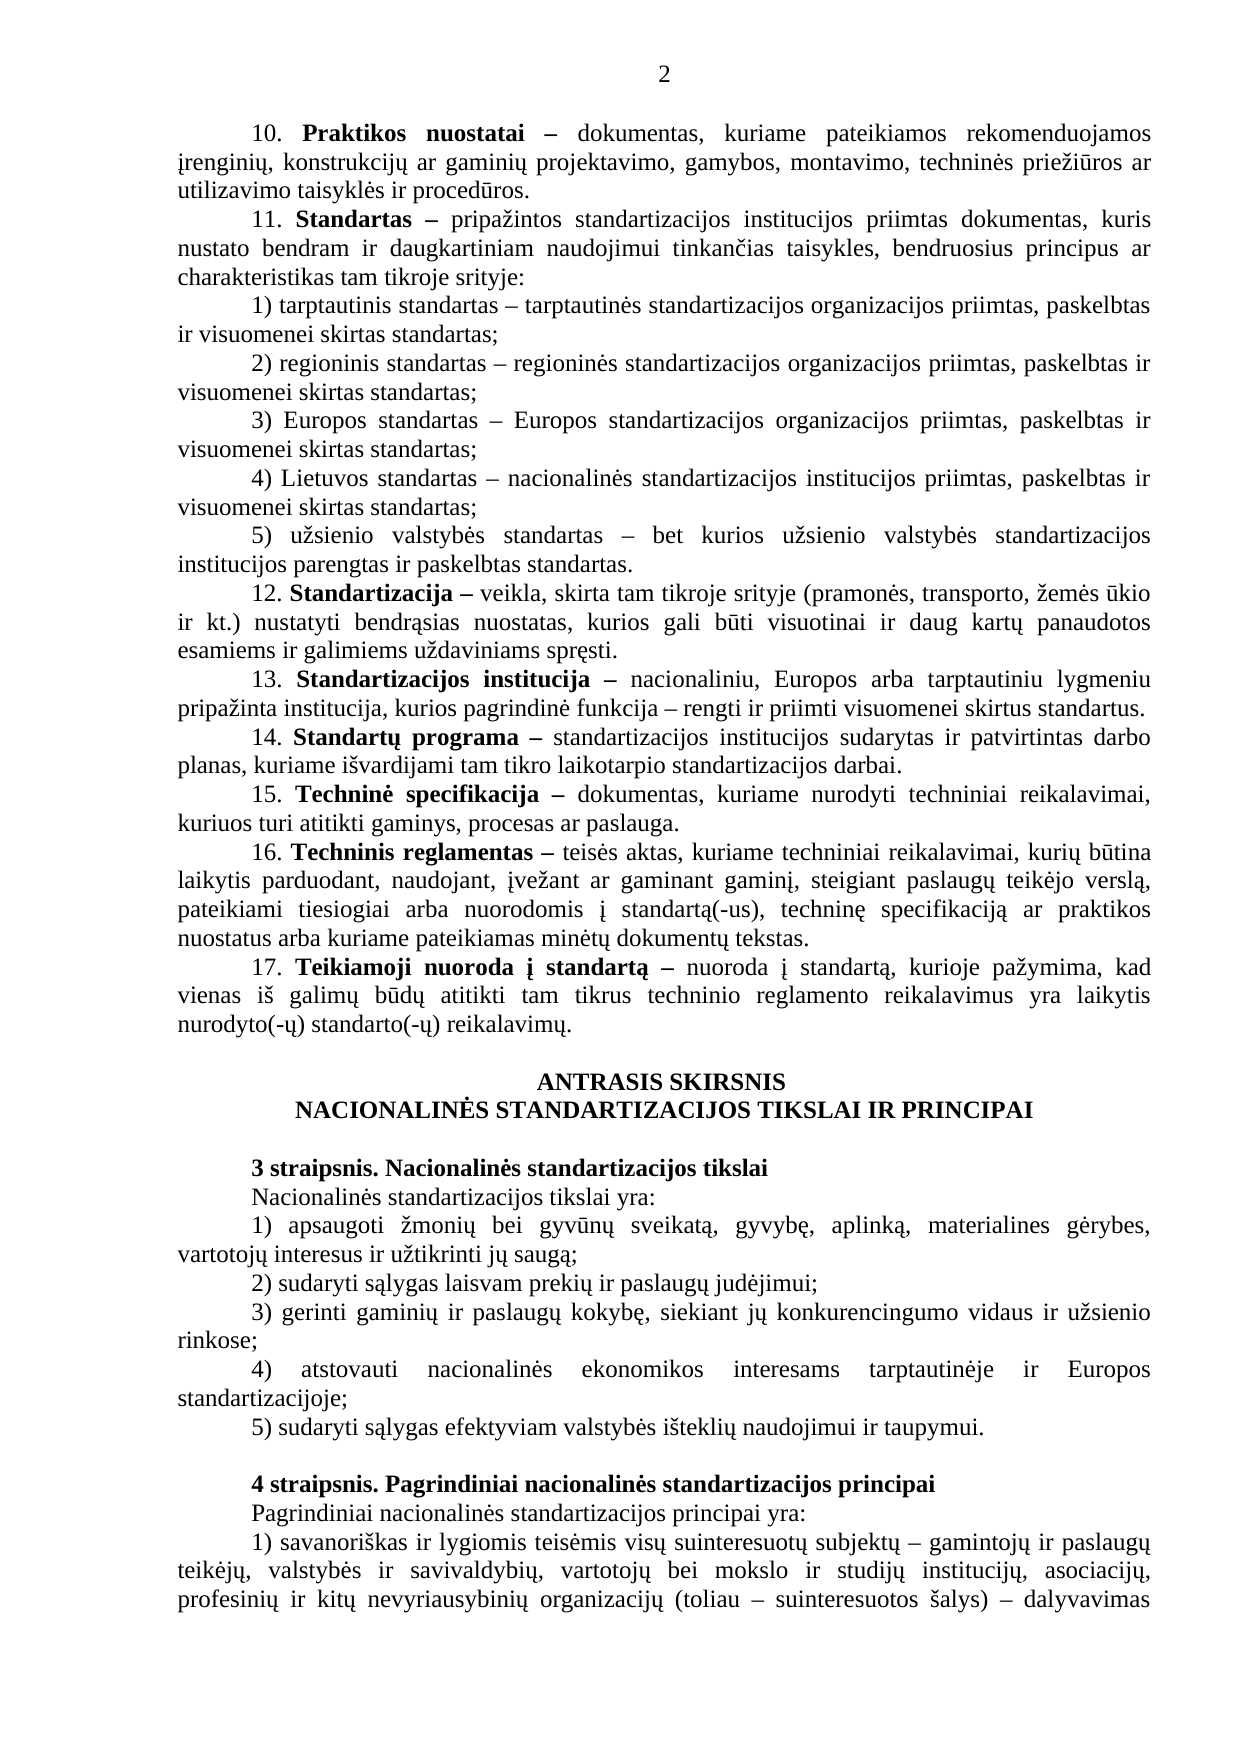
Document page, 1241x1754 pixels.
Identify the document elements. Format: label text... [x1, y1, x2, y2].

text 17. Teikiamoji nuoroda į standartą – nuoroda į standartą, kurioje pažymima, kad vienas iš galimų būdų atitikti tam tikrus techninio reglamento reikalavimus yra laikytis nurodyto(-ų) standarto(-ų) reikalavimų. [177, 952, 1152, 1038]
text 5) užsienio valstybės standartas – bet kurios užsienio valstybės standartizacijos institucijos parengtas ir paskelbtas standartas. [177, 521, 1152, 578]
text 1) apsaugoti žmonių bei gyvūnų sveikatą, gyvybę, aplinką, materialines gėrybes, vartotojų interesus ir užtikrinti jų saugą; [177, 1211, 1152, 1268]
text 3) gerinti gaminių ir paslaugų kokybę, siekiant jų konkurencingumo vidaus ir užsienio rinkose; [177, 1297, 1152, 1354]
text 13. Standartizacijos institucija – nacionaliniu, Europos arba tarptautiniu lygmeniu pripažinta institucija, kurios pagrindinė funkcija – rengti ir priimti visuomenei skirtus standartus. [177, 664, 1152, 722]
text Nacionalinės standartizacijos tikslai yra: [177, 1182, 1152, 1211]
text 16. Techninis reglamentas – teisės aktas, kuriame techniniai reikalavimai, kurių būtina laikytis parduodant, naudojant, įvežant ar gaminant gaminį, steigiant paslaugų teikėjo verslą, pateikiami tiesiogiai arba nuorodomis į standartą(-us), techninę specifikaciją ar praktikos nuostatus arba kuriame pateikiamas minėtų dokumentų tekstas. [177, 837, 1152, 952]
text 12. Standartizacija – veikla, skirta tam tikroje srityje (pramonės, transporto, žemės ūkio ir kt.) nustatyti bendrąsias nuostatas, kurios gali būti visuotinai ir daug kartų panaudotos esamiems ir galimiems uždaviniams spręsti. [177, 578, 1152, 664]
text 1) savanoriškas ir lygiomis teisėmis visų suinteresuotų subjektų – gamintojų ir paslaugų teikėjų, valstybės ir savivaldybių, vartotojų bei mokslo ir studijų institucijų, asociacijų, profesinių ir kitų nevyriausybinių organizacijų (toliau – suinteresuotos šalys) – dalyvavimas [177, 1527, 1152, 1613]
text 4) Lietuvos standartas – nacionalinės standartizacijos institucijos priimtas, paskelbtas ir visuomenei skirtas standartas; [177, 463, 1152, 521]
text 14. Standartų programa – standartizacijos institucijos sudarytas ir patvirtintas darbo planas, kuriame išvardijami tam tikro laikotarpio standartizacijos darbai. [177, 722, 1152, 779]
text ANTRASIS SKIRSNIS [177, 1067, 1152, 1096]
text 3 straipsnis. Nacionalinės standartizacijos tikslai [177, 1153, 1152, 1182]
text 3) Europos standartas – Europos standartizacijos organizacijos priimtas, paskelbtas ir visuomenei skirtas standartas; [177, 406, 1152, 463]
text 2) regioninis standartas – regioninės standartizacijos organizacijos priimtas, paskelbtas ir visuomenei skirtas standartas; [177, 348, 1152, 406]
text 4) atstovauti nacionalinės ekonomikos interesams tarptautinėje ir Europos standartizacijoje; [177, 1354, 1152, 1412]
text Pagrindiniai nacionalinės standartizacijos principai yra: [177, 1498, 1152, 1527]
text 2) sudaryti sąlygas laisvam prekių ir paslaugų judėjimui; [177, 1268, 1152, 1297]
text 1) tarptautinis standartas – tarptautinės standartizacijos organizacijos priimtas, paskelbtas ir visuomenei skirtas standartas; [177, 291, 1152, 348]
text 10. Praktikos nuostatai – dokumentas, kuriame pateikiamos rekomenduojamos įrenginių, konstrukcijų ar gaminių projektavimo, gamybos, montavimo, techninės priežiūros ar utilizavimo taisyklės ir procedūros. [177, 118, 1152, 204]
text 11. Standartas – pripažintos standartizacijos institucijos priimtas dokumentas, kuris nustato bendram ir daugkartiniam naudojimui tinkančias taisykles, bendruosius principus ar charakteristikas tam tikroje srityje: [177, 204, 1152, 291]
text 15. Techninė specifikacija – dokumentas, kuriame nurodyti techniniai reikalavimai, kuriuos turi atitikti gaminys, procesas ar paslauga. [177, 779, 1152, 837]
text 4 straipsnis. Pagrindiniai nacionalinės standartizacijos principai [177, 1469, 1152, 1498]
text 5) sudaryti sąlygas efektyviam valstybės išteklių naudojimui ir taupymui. [177, 1412, 1152, 1441]
text NACIONALINĖS STANDARTIZACIJOS TIKSLAI IR PRINCIPAI [177, 1096, 1152, 1124]
